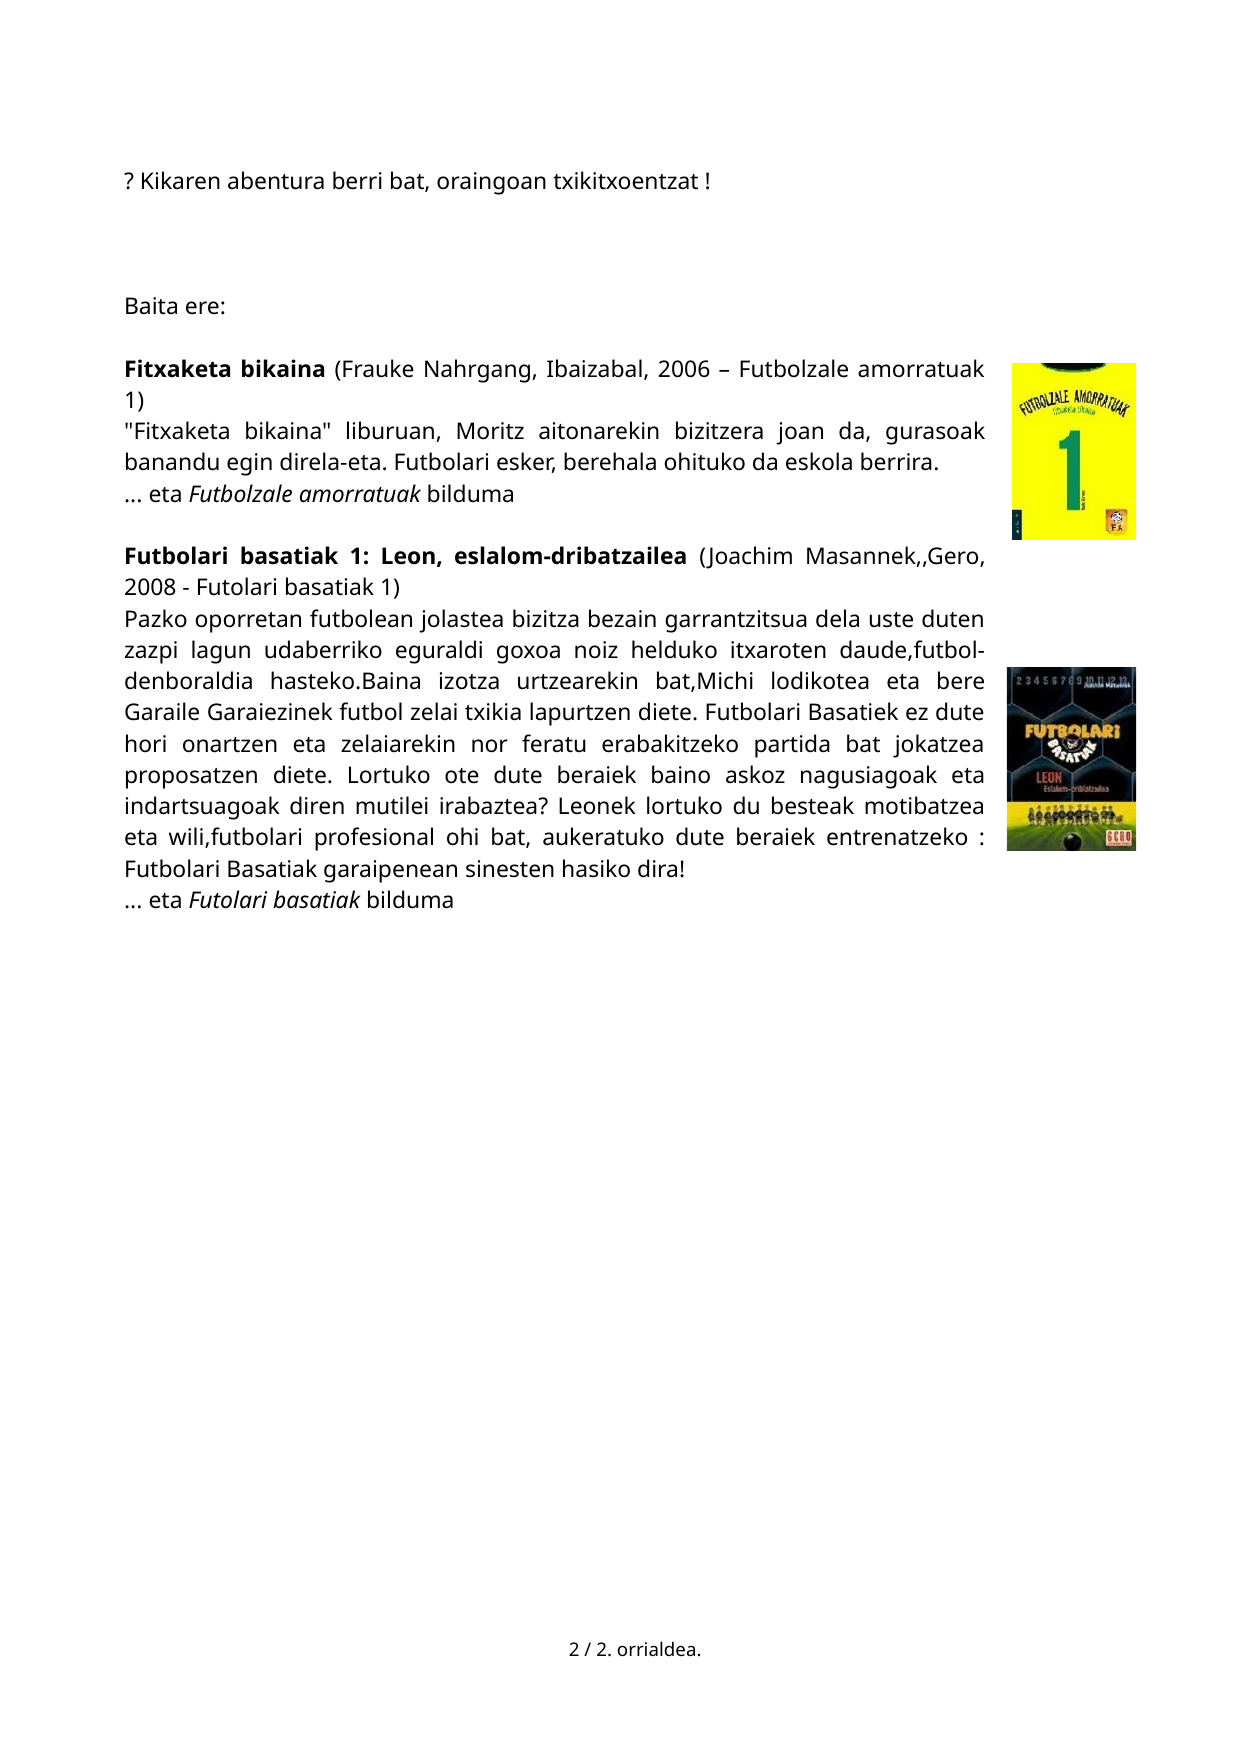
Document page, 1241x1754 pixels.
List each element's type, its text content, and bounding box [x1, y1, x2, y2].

table_cell [991, 159, 1152, 1044]
table_cell ? Kikaren abentura berri bat, oraingoan txikitxoentzat ! Baita ere: Fitxaketa bikaina (Frauke Nahrgang, Ibaizabal, 2006 – Futbolzale amorratuak 1) "Fitxaketa bikaina" liburuan, Moritz aitonarekin bizitzera joan da, gurasoak banandu egin direla-eta. Futbolari esker, berehala ohituko da eskola berrira. ... eta Futbolzale amorratuak bilduma Futbolari basatiak 1: Leon, eslalom-dribatzailea (Joachim Masannek,,Gero, 2008 - Futolari basatiak 1) Pazko oporretan futbolean jolastea bizitza bezain garrantzitsua dela uste duten zazpi lagun udaberriko eguraldi goxoa noiz helduko itxaroten daude,futbol-denboraldia hasteko.Baina izotza urtzearekin bat,Michi lodikotea eta bere Garaile Garaiezinek futbol zelai txikia lapurtzen diete. Futbolari Basatiek ez dute hori onartzen eta zelaiarekin nor feratu erabakitzeko partida bat jokatzea proposatzen diete. Lortuko ote dute beraiek baino askoz nagusiagoak eta indartsuagoak diren mutilei irabaztea? Leonek lortuko du besteak motibatzea eta wili,futbolari profesional ohi bat, aukeratuko dute beraiek entrenatzeko : Futbolari Basatiak garaipenean sinesten hasiko dira! ... eta Futolari basatiak bilduma [118, 159, 991, 1044]
picture [1012, 363, 1136, 540]
picture [1006, 667, 1137, 851]
